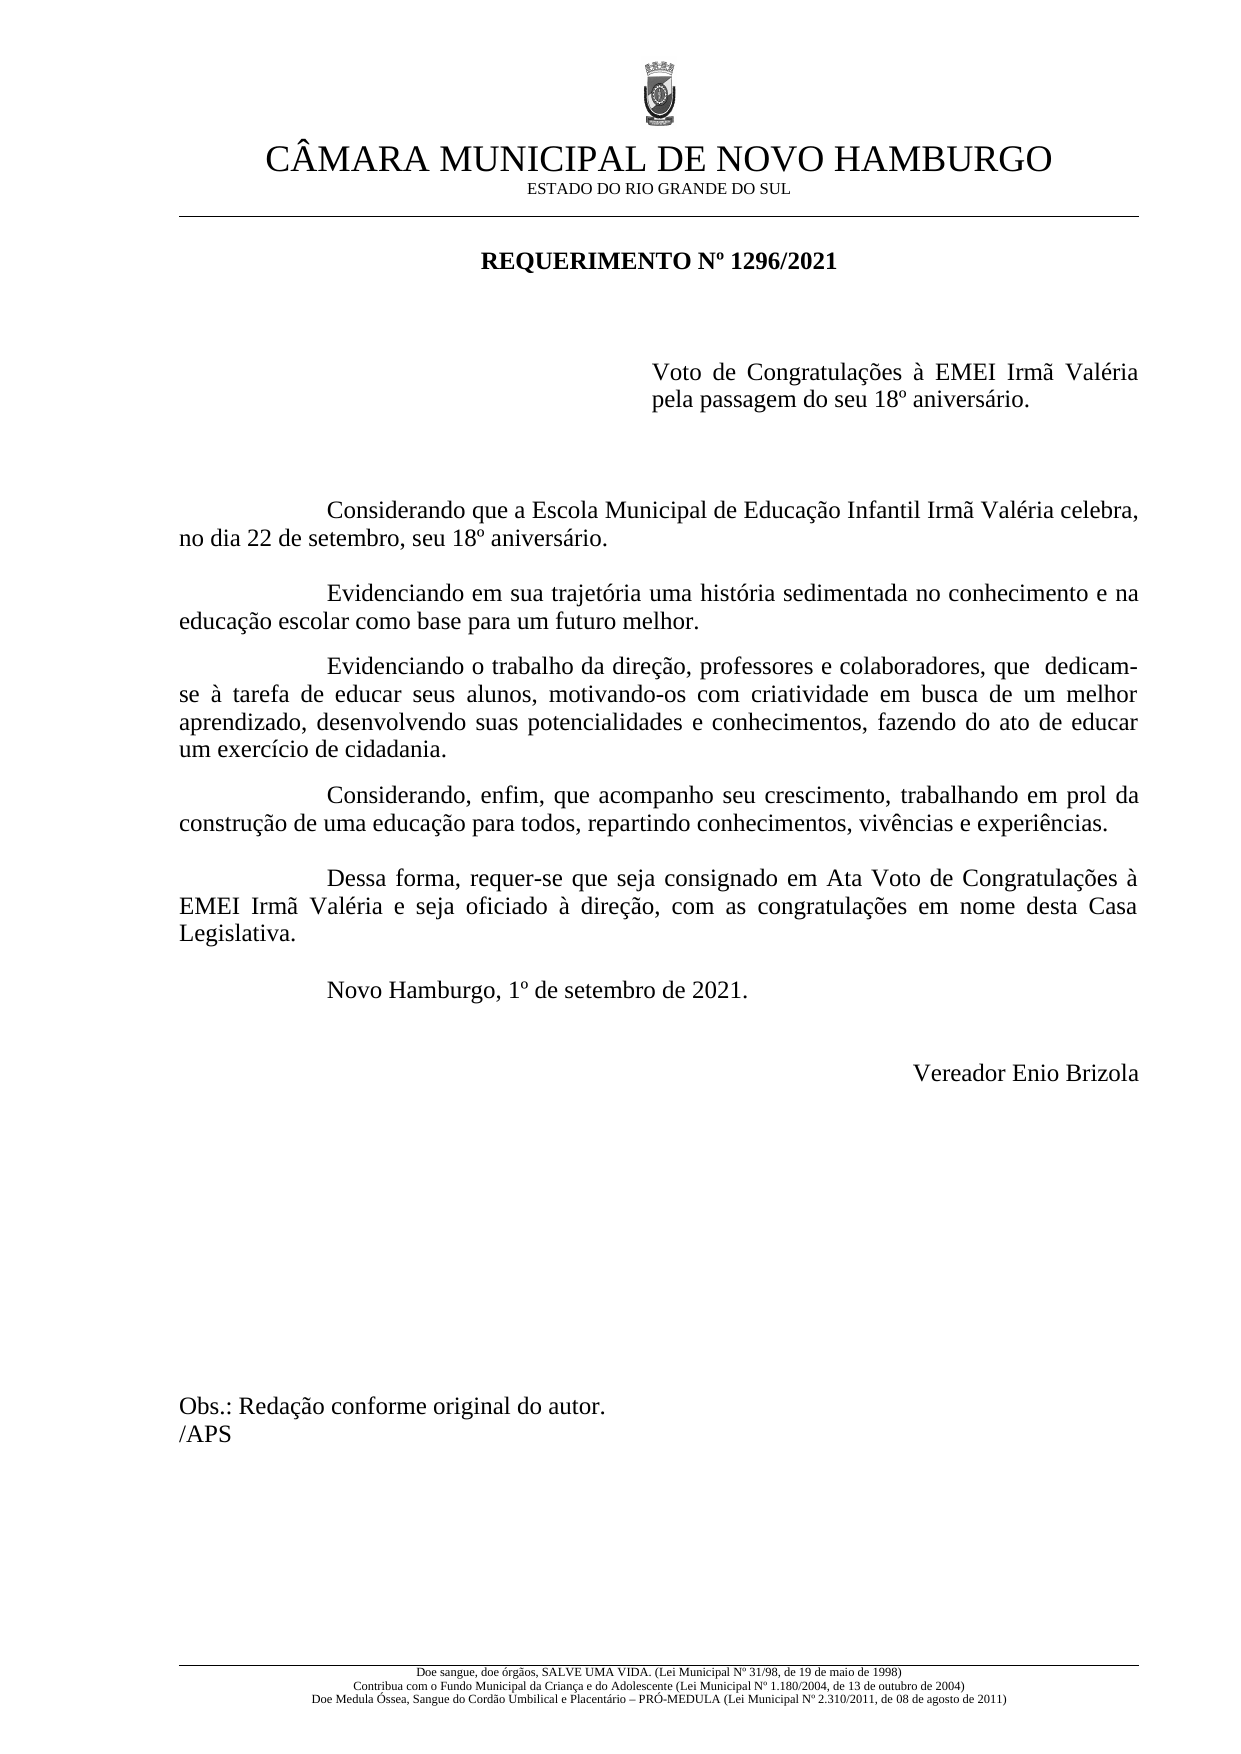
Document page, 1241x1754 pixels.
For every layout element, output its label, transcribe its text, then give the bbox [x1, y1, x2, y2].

text Vereador Enio Brizola [179, 1059, 1139, 1087]
text Evidenciando o trabalho da direção, professores e colaboradores, que dedicam-se à tarefa de educar seus alunos, motivando-os com criatividade em busca de um melhor aprendizado, desenvolvendo suas potencialidades e conhecimentos, fazendo do ato de educar um exercício de cidadania. [179, 652, 1139, 763]
text REQUERIMENTO Nº 1296/2021 [179, 247, 1139, 274]
text Voto de Congratulações à EMEI Irmã Valéria pela passagem do seu 18º aniversário. [652, 358, 1139, 413]
text Obs.: Redação conforme original do autor. [179, 1392, 1139, 1420]
text /APS [179, 1420, 1139, 1447]
text Dessa forma, requer-se que seja consignado em Ata Voto de Congratulações à EMEI Irmã Valéria e seja oficiado à direção, com as congratulações em nome desta Casa Legislativa. [179, 864, 1139, 947]
text Considerando, enfim, que acompanho seu crescimento, trabalhando em prol da construção de uma educação para todos, repartindo conhecimentos, vivências e experiências. [179, 781, 1139, 836]
text Considerando que a Escola Municipal de Educação Infantil Irmã Valéria celebra, no dia 22 de setembro, seu 18º aniversário. [179, 496, 1139, 552]
text Evidenciando em sua trajetória uma história sedimentada no conhecimento e na educação escolar como base para um futuro melhor. [179, 579, 1139, 635]
text Novo Hamburgo, 1º de setembro de 2021. [179, 976, 1139, 1004]
